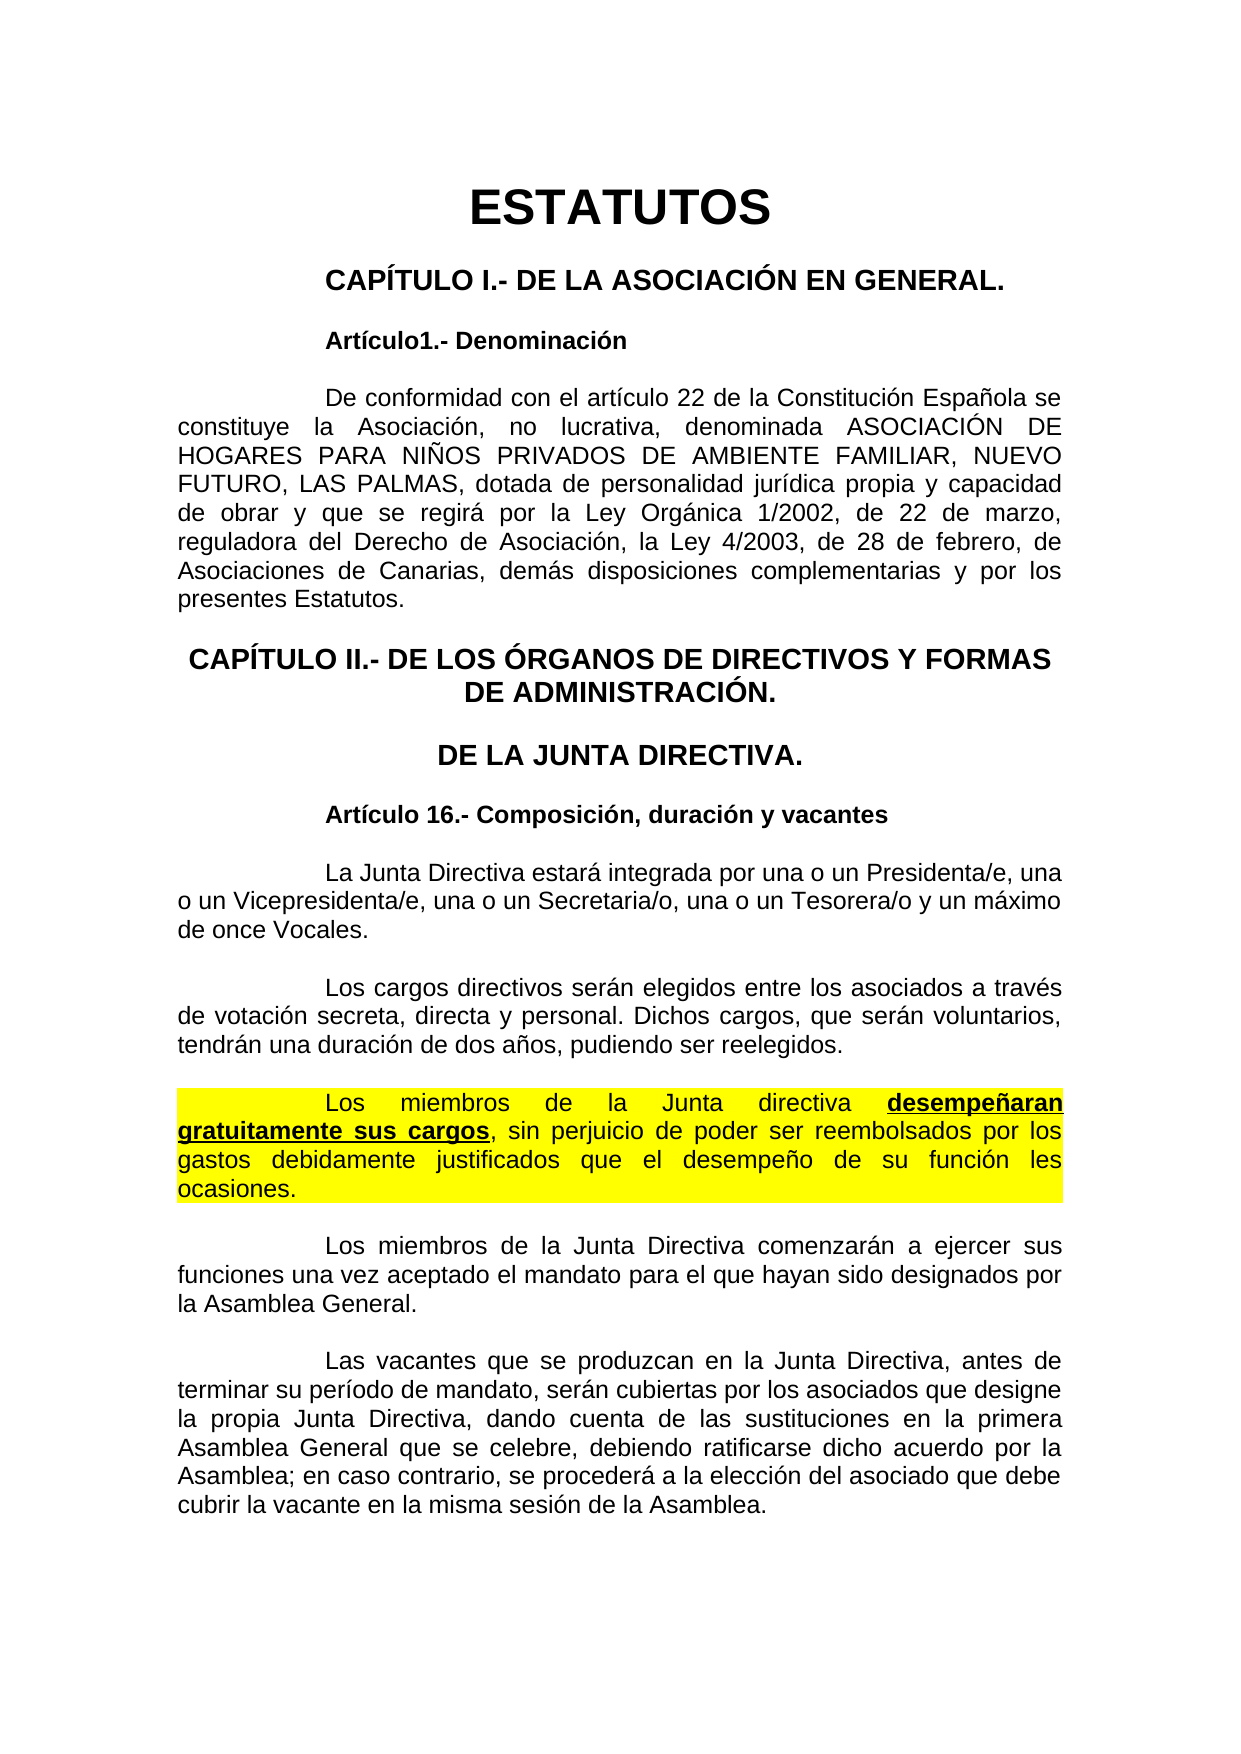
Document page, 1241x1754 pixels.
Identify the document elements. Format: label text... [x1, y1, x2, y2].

text Artículo 16.- Composición, duración y vacantes [177, 800, 1063, 829]
text DE LA JUNTA DIRECTIVA. [177, 738, 1063, 771]
text Los miembros de la Junta directiva desempeñaran gratuitamente sus cargos, sin perjuicio de poder ser reembolsados por los gastos debidamente justificados que el desempeño de su función les ocasiones. [177, 1088, 1063, 1203]
text CAPÍTULO II.- DE LOS ÓRGANOS DE DIRECTIVOS Y FORMAS DE ADMINISTRACIÓN. [177, 642, 1063, 709]
text Los cargos directivos serán elegidos entre los asociados a través de votación secreta, directa y personal. Dichos cargos, que serán voluntarios, tendrán una duración de dos años, pudiendo ser reelegidos. [177, 973, 1063, 1059]
text De conformidad con el artículo 22 de la Constitución Española se constituye la Asociación, no lucrativa, denominada ASOCIACIÓN DE HOGARES PARA NIÑOS PRIVADOS DE AMBIENTE FAMILIAR, NUEVO FUTURO, LAS PALMAS, dotada de personalidad jurídica propia y capacidad de obrar y que se regirá por la Ley Orgánica 1/2002, de 22 de marzo, reguladora del Derecho de Asociación, la Ley 4/2003, de 28 de febrero, de Asociaciones de Canarias, demás disposiciones complementarias y por los presentes Estatutos. [177, 383, 1063, 613]
text ESTATUTOS [177, 177, 1063, 235]
text Artículo1.- Denominación [177, 326, 1063, 354]
text CAPÍTULO I.- DE LA ASOCIACIÓN EN GENERAL. [177, 263, 1063, 297]
text Los miembros de la Junta Directiva comenzarán a ejercer sus funciones una vez aceptado el mandato para el que hayan sido designados por la Asamblea General. [177, 1231, 1063, 1318]
text La Junta Directiva estará integrada por una o un Presidenta/e, una o un Vicepresidenta/e, una o un Secretaria/o, una o un Tesorera/o y un máximo de once Vocales. [177, 858, 1063, 944]
text Las vacantes que se produzcan en la Junta Directiva, antes de terminar su período de mandato, serán cubiertas por los asociados que designe la propia Junta Directiva, dando cuenta de las sustituciones en la primera Asamblea General que se celebre, debiendo ratificarse dicho acuerdo por la Asamblea; en caso contrario, se procederá a la elección del asociado que debe cubrir la vacante en la misma sesión de la Asamblea. [177, 1346, 1063, 1519]
